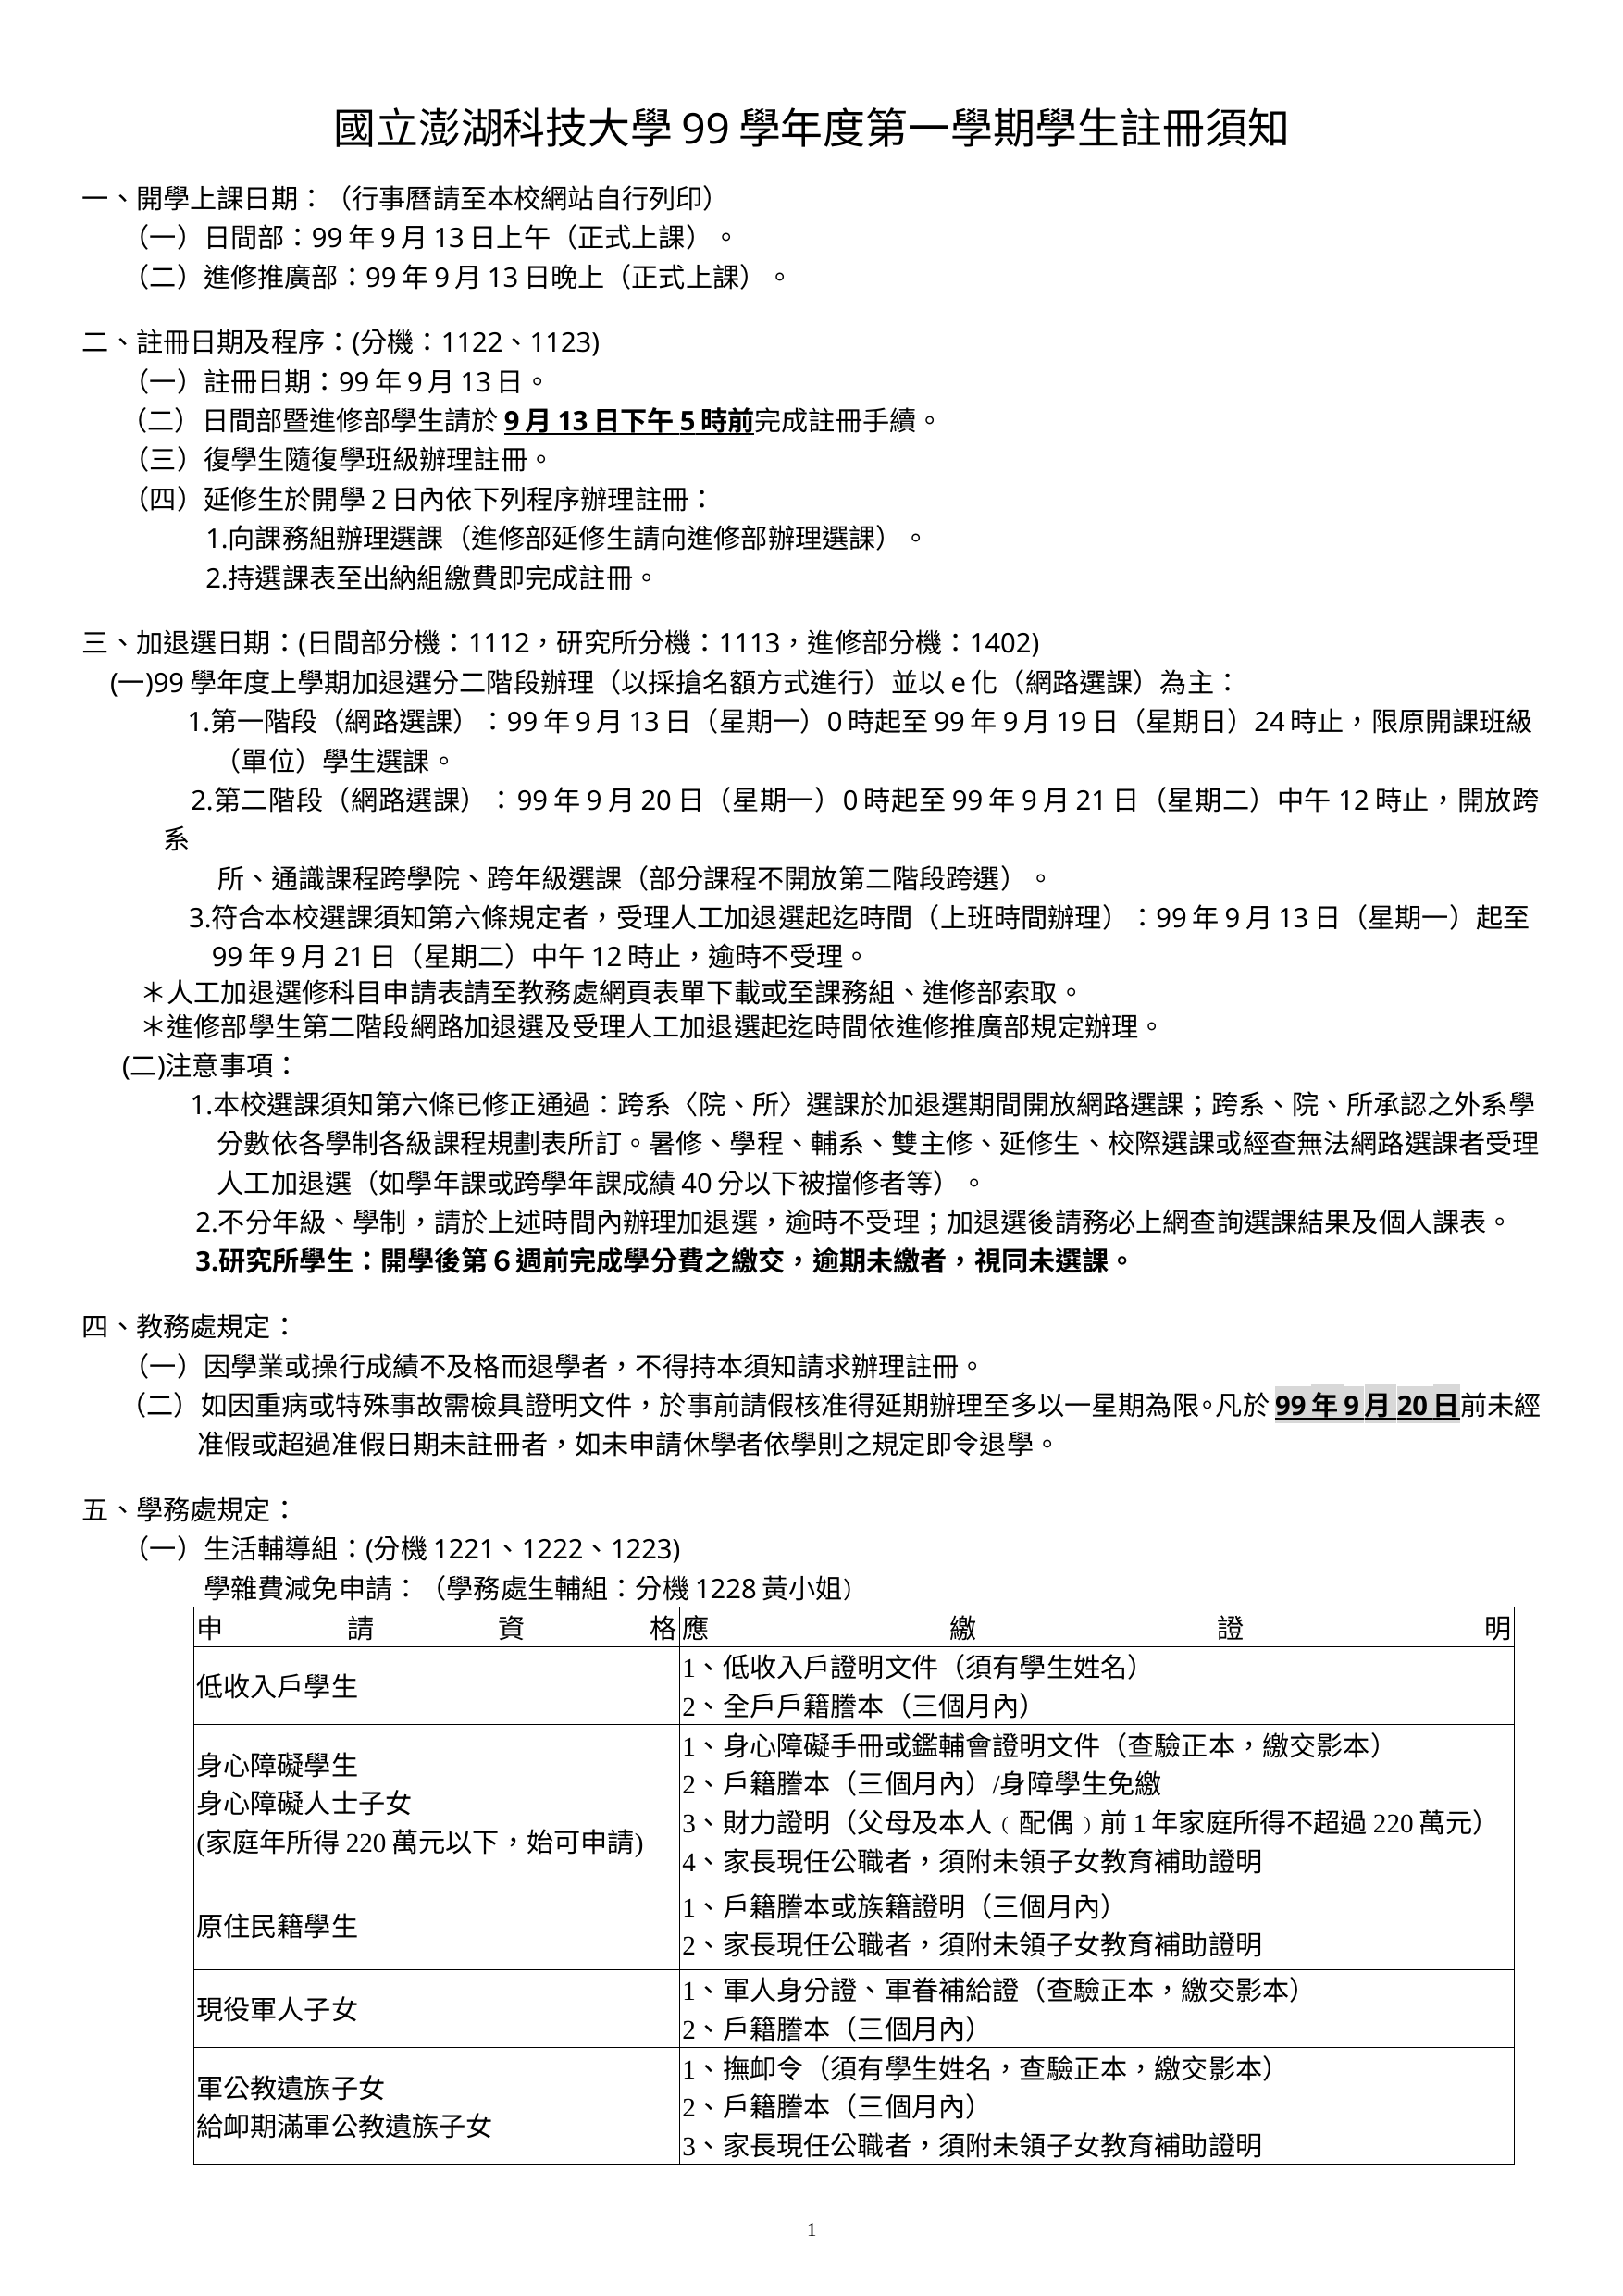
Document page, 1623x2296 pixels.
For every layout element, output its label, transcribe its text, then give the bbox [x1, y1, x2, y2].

text ＊人工加退選修科目申請表請至教務處網頁表單下載或至課務組、進修部索取。 [140, 974, 1541, 1010]
text 四、教務處規定： [82, 1306, 1541, 1345]
text （一）生活輔導組：(分機1221、1222、1223) [82, 1528, 1541, 1567]
text （一）因學業或操行成績不及格而退學者，不得持本須知請求辦理註冊。 [82, 1345, 1541, 1384]
text 學雜費減免申請：（學務處生輔組：分機1228黃小姐） [82, 1567, 1541, 1607]
text 3.研究所學生：開學後第６週前完成學分費之繳交，逾期未繳者，視同未選課。 [82, 1240, 1541, 1279]
text （四）延修生於開學2日內依下列程序辦理註冊： [82, 478, 1541, 517]
text 一、開學上課日期：（行事曆請至本校網站自行列印） [82, 177, 1541, 217]
text 人工加退選（如學年課或跨學年課成績40分以下被擋修者等）。 [163, 1161, 1541, 1201]
table_cell 1、撫卹令（須有學生姓名，查驗正本，繳交影本） 2、戶籍謄本（三個月內） 3、家長現任公職者，須附未領子女教育補助證明 [680, 2048, 1514, 2164]
text （二）進修推廣部：99年9月13日晚上（正式上課）。 [82, 255, 1541, 294]
table_cell 身心障礙學生 身心障礙人士子女 (家庭年所得220萬元以下，始可申請) [194, 1725, 679, 1880]
text （二）如因重病或特殊事故需檢具證明文件，於事前請假核准得延期辦理至多以一星期為限。凡於99年9月20日前未經 [119, 1384, 1541, 1423]
table_cell 軍公教遺族子女 給卹期滿軍公教遺族子女 [194, 2048, 679, 2164]
text 1.第一階段（網路選課）：99年9月13日（星期一）0時起至99年9月19日（星期日）24時止，限原開課班級 [187, 701, 1541, 739]
text 99年9月21日（星期二）中午12時止，逾時不受理。 [82, 936, 1541, 974]
text 2.不分年級、學制，請於上述時間內辦理加退選，逾時不受理；加退選後請務必上網查詢選課結果及個人課表。 [82, 1201, 1541, 1240]
text 3.符合本校選課須知第六條規定者，受理人工加退選起迄時間（上班時間辦理）：99年9月13日（星期一）起至 [82, 896, 1541, 936]
table_header 應繳證明 [680, 1607, 1514, 1645]
text 五、學務處規定： [82, 1489, 1541, 1528]
text （一）日間部：99年9月13日上午（正式上課）。 [82, 217, 1541, 255]
text （三）復學生隨復學班級辦理註冊。 [82, 439, 1541, 478]
table_cell 1、戶籍謄本或族籍證明（三個月內） 2、家長現任公職者，須附未領子女教育補助證明 [680, 1880, 1514, 1968]
text (一)99學年度上學期加退選分二階段辦理（以採搶名額方式進行）並以e化（網路選課）為主： [82, 661, 1541, 701]
table_cell 現役軍人子女 [194, 1970, 679, 2047]
table_cell 低收入戶學生 [194, 1647, 679, 1724]
table_cell 1、軍人身分證、軍眷補給證（查驗正本，繳交影本） 2、戶籍謄本（三個月內） [680, 1970, 1514, 2047]
text （二）日間部暨進修部學生請於9月13日下午5時前完成註冊手續。 [120, 400, 1541, 439]
table_cell 1、身心障礙手冊或鑑輔會證明文件（查驗正本，繳交影本） 2、戶籍謄本（三個月內）/身障學生免繳 3、財力證明（父母及本人﹙配偶﹚前1年家庭所得不超過220萬元） 4、家長現任公職者，須附未領子女教育補助證明 [680, 1725, 1514, 1880]
text 2.持選課表至出納組繳費即完成註冊。 [152, 556, 1541, 595]
text 分數依各學制各級課程規劃表所訂。暑修、學程、輔系、雙主修、延修生、校際選課或經查無法網路選課者受理 [163, 1123, 1541, 1161]
text 1.向課務組辦理選課（進修部延修生請向進修部辦理選課）。 [152, 517, 1541, 556]
text 國立澎湖科技大學99學年度第一學期學生註冊須知 [82, 94, 1541, 156]
text （一）註冊日期：99年9月13日。 [82, 360, 1541, 400]
text （單位）學生選課。 [201, 739, 1541, 778]
text 2.第二階段（網路選課）：99年9月20日（星期一）0時起至99年9月21日（星期二）中午12時止，開放跨系 [163, 778, 1541, 857]
text 所、通識課程跨學院、跨年級選課（部分課程不開放第二階段跨選）。 [163, 857, 1541, 896]
text (二)注意事項： [82, 1044, 1541, 1084]
text 1.本校選課須知第六條已修正通過：跨系〈院、所〉選課於加退選期間開放網路選課；跨系、院、所承認之外系學 [163, 1084, 1541, 1123]
text ＊進修部學生第二階段網路加退選及受理人工加退選起迄時間依進修推廣部規定辦理。 [140, 1010, 1541, 1044]
text 三、加退選日期：(日間部分機：1112，研究所分機：1113，進修部分機：1402) [82, 622, 1541, 661]
table_cell 原住民籍學生 [194, 1880, 679, 1968]
text 准假或超過准假日期未註冊者，如未申請休學者依學則之規定即令退學。 [156, 1423, 1541, 1462]
text 二、註冊日期及程序：(分機：1122、1123) [82, 321, 1541, 360]
table_header 申請資格 [194, 1607, 679, 1645]
table_cell 1、低收入戶證明文件（須有學生姓名） 2、全戶戶籍謄本（三個月內） [680, 1647, 1514, 1724]
